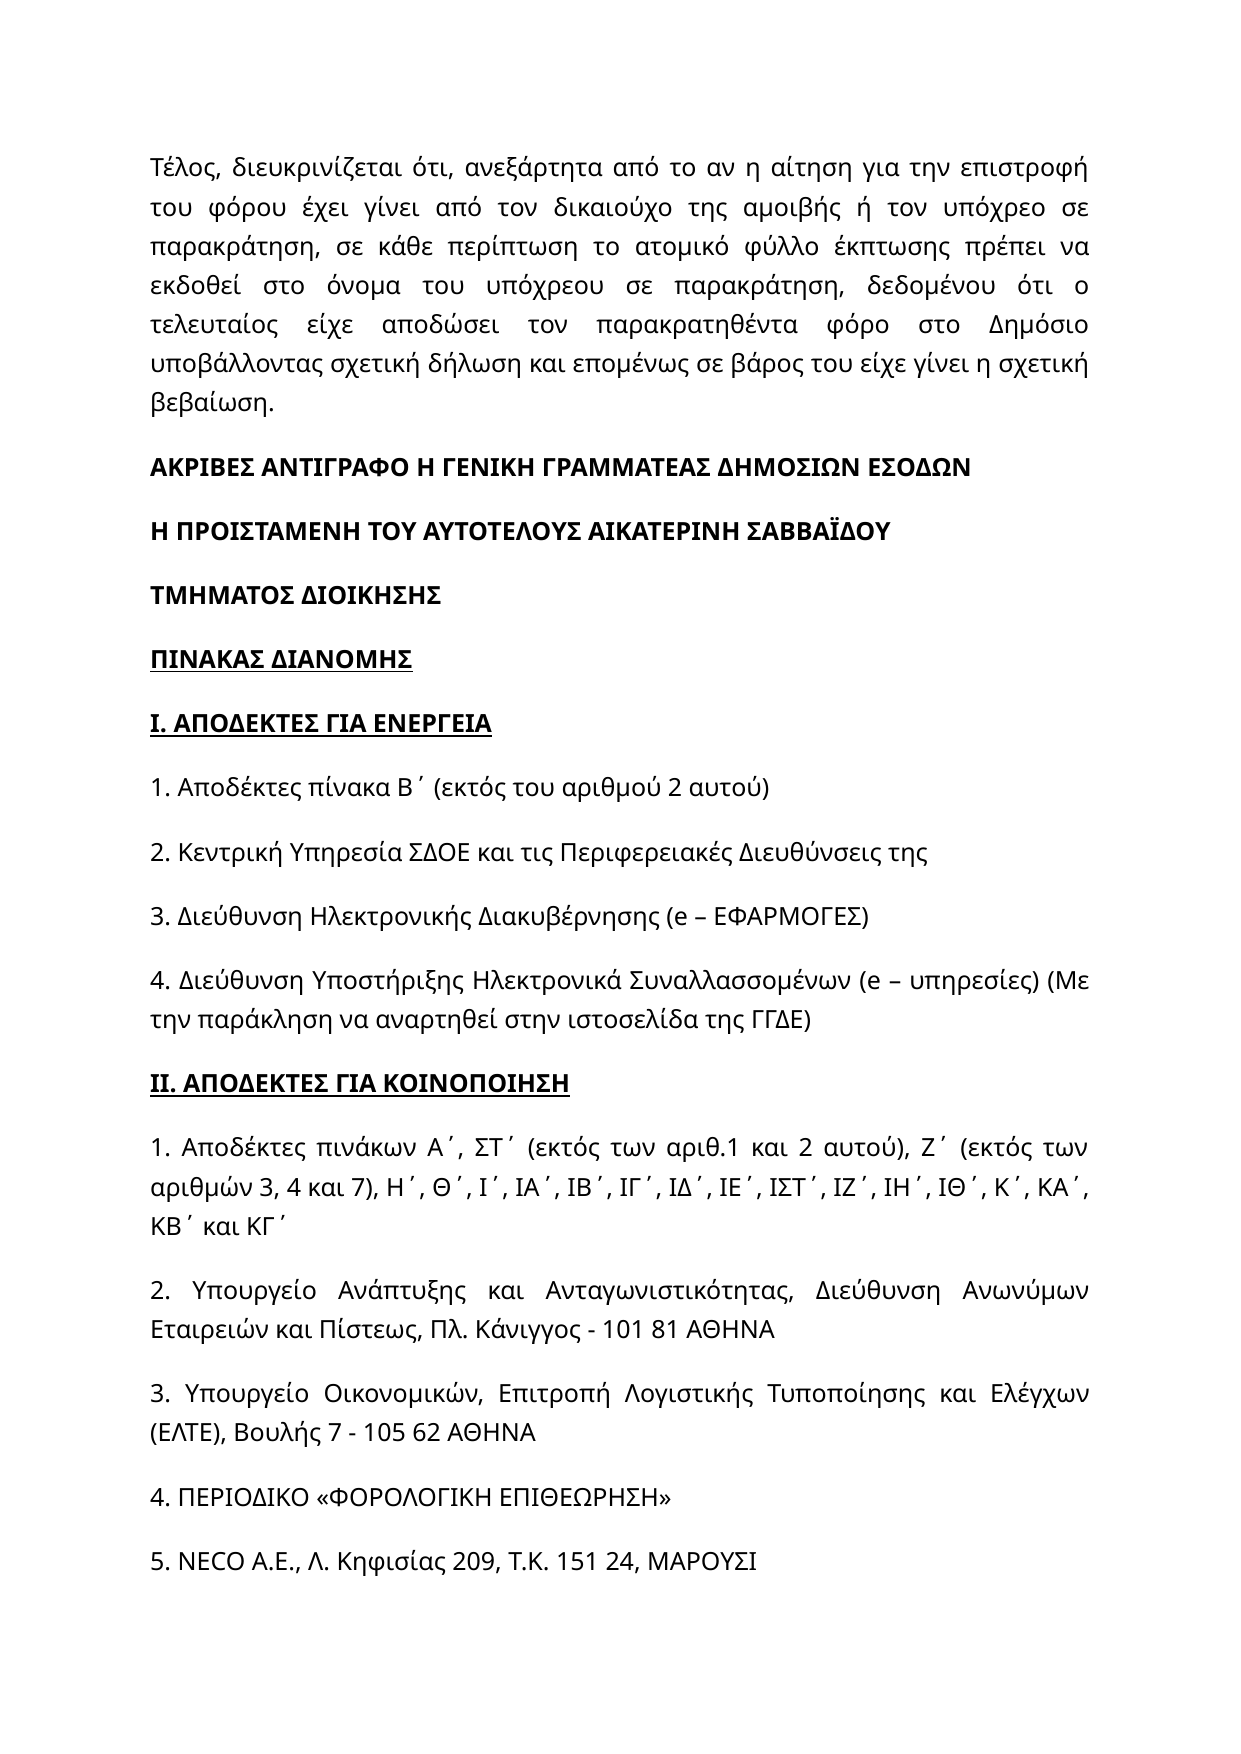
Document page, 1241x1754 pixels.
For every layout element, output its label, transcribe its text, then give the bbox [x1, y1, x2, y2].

text 1. Αποδέκτες πινάκων Α΄, ΣΤ΄ (εκτός των αριθ.1 και 2 αυτού), Ζ΄ (εκτός των αριθμών 3, 4 και 7), Η΄, Θ΄, Ι΄, ΙΑ΄, ΙΒ΄, ΙΓ΄, ΙΔ΄, ΙΕ΄, ΙΣΤ΄, ΙΖ΄, ΙΗ΄, ΙΘ΄, Κ΄, ΚΑ΄, ΚΒ΄ και ΚΓ΄ [150, 1130, 1090, 1242]
text 2. Κεντρική Υπηρεσία ΣΔΟΕ και τις Περιφερειακές Διευθύνσεις της [150, 834, 1090, 868]
text 2. Υπουργείο Ανάπτυξης και Ανταγωνιστικότητας, Διεύθυνση Ανωνύμων Εταιρειών και Πίστεως, Πλ. Κάνιγγος - 101 81 ΑΘΗΝΑ [150, 1272, 1090, 1346]
text Ι. ΑΠΟΔΕΚΤΕΣ ΓΙΑ ΕΝΕΡΓΕΙΑ [150, 706, 1090, 740]
text Η ΠΡΟΙΣΤΑΜΕΝΗ ΤΟΥ ΑΥΤΟΤΕΛΟΥΣ ΑΙΚΑΤΕΡΙΝΗ ΣΑΒΒΑÏΔΟΥ [150, 513, 1090, 547]
text Τέλος, διευκρινίζεται ότι, ανεξάρτητα από το αν η αίτηση για την επιστροφή του φόρου έχει γίνει από τον δικαιούχο της αμοιβής ή τον υπόχρεο σε παρακράτηση, σε κάθε περίπτωση το ατομικό φύλλο έκπτωσης πρέπει να εκδοθεί στο όνομα του υπόχρεου σε παρακράτηση, δεδομένου ότι ο τελευταίος είχε αποδώσει τον παρακρατηθέντα φόρο στο Δημόσιο υποβάλλοντας σχετική δήλωση και επομένως σε βάρος του είχε γίνει η σχετική βεβαίωση. [150, 150, 1090, 419]
text 3. Υπουργείο Οικονομικών, Επιτροπή Λογιστικής Τυποποίησης και Ελέγχων (ΕΛΤΕ), Βουλής 7 - 105 62 ΑΘΗΝΑ [150, 1376, 1090, 1449]
text ΠΙΝΑΚΑΣ ΔΙΑΝΟΜΗΣ [150, 642, 1090, 676]
text ΑΚΡΙΒΕΣ ΑΝΤΙΓΡΑΦΟ Η ΓΕΝΙΚΗ ΓΡΑΜΜΑΤΕΑΣ ΔΗΜΟΣΙΩΝ ΕΣΟΔΩΝ [150, 449, 1090, 483]
text 4. Διεύθυνση Υποστήριξης Ηλεκτρονικά Συναλλασσομένων (e – υπηρεσίες) (Με την παράκληση να αναρτηθεί στην ιστοσελίδα της ΓΓΔΕ) [150, 962, 1090, 1036]
text 5. NECO Α.Ε., Λ. Κηφισίας 209, Τ.Κ. 151 24, ΜΑΡΟΥΣΙ [150, 1543, 1090, 1577]
text ΤΜΗΜΑΤΟΣ ΔΙΟΙΚΗΣΗΣ [150, 577, 1090, 612]
text 1. Αποδέκτες πίνακα Β΄ (εκτός του αριθμού 2 αυτού) [150, 770, 1090, 804]
text 4. ΠΕΡΙΟΔΙΚΟ «ΦΟΡΟΛΟΓΙΚΗ ΕΠΙΘΕΩΡΗΣΗ» [150, 1479, 1090, 1513]
text 3. Διεύθυνση Ηλεκτρονικής Διακυβέρνησης (e – ΕΦΑΡΜΟΓΕΣ) [150, 898, 1090, 932]
text ΙΙ. ΑΠΟΔΕΚΤΕΣ ΓΙΑ ΚΟΙΝΟΠΟΙΗΣΗ [150, 1066, 1090, 1100]
